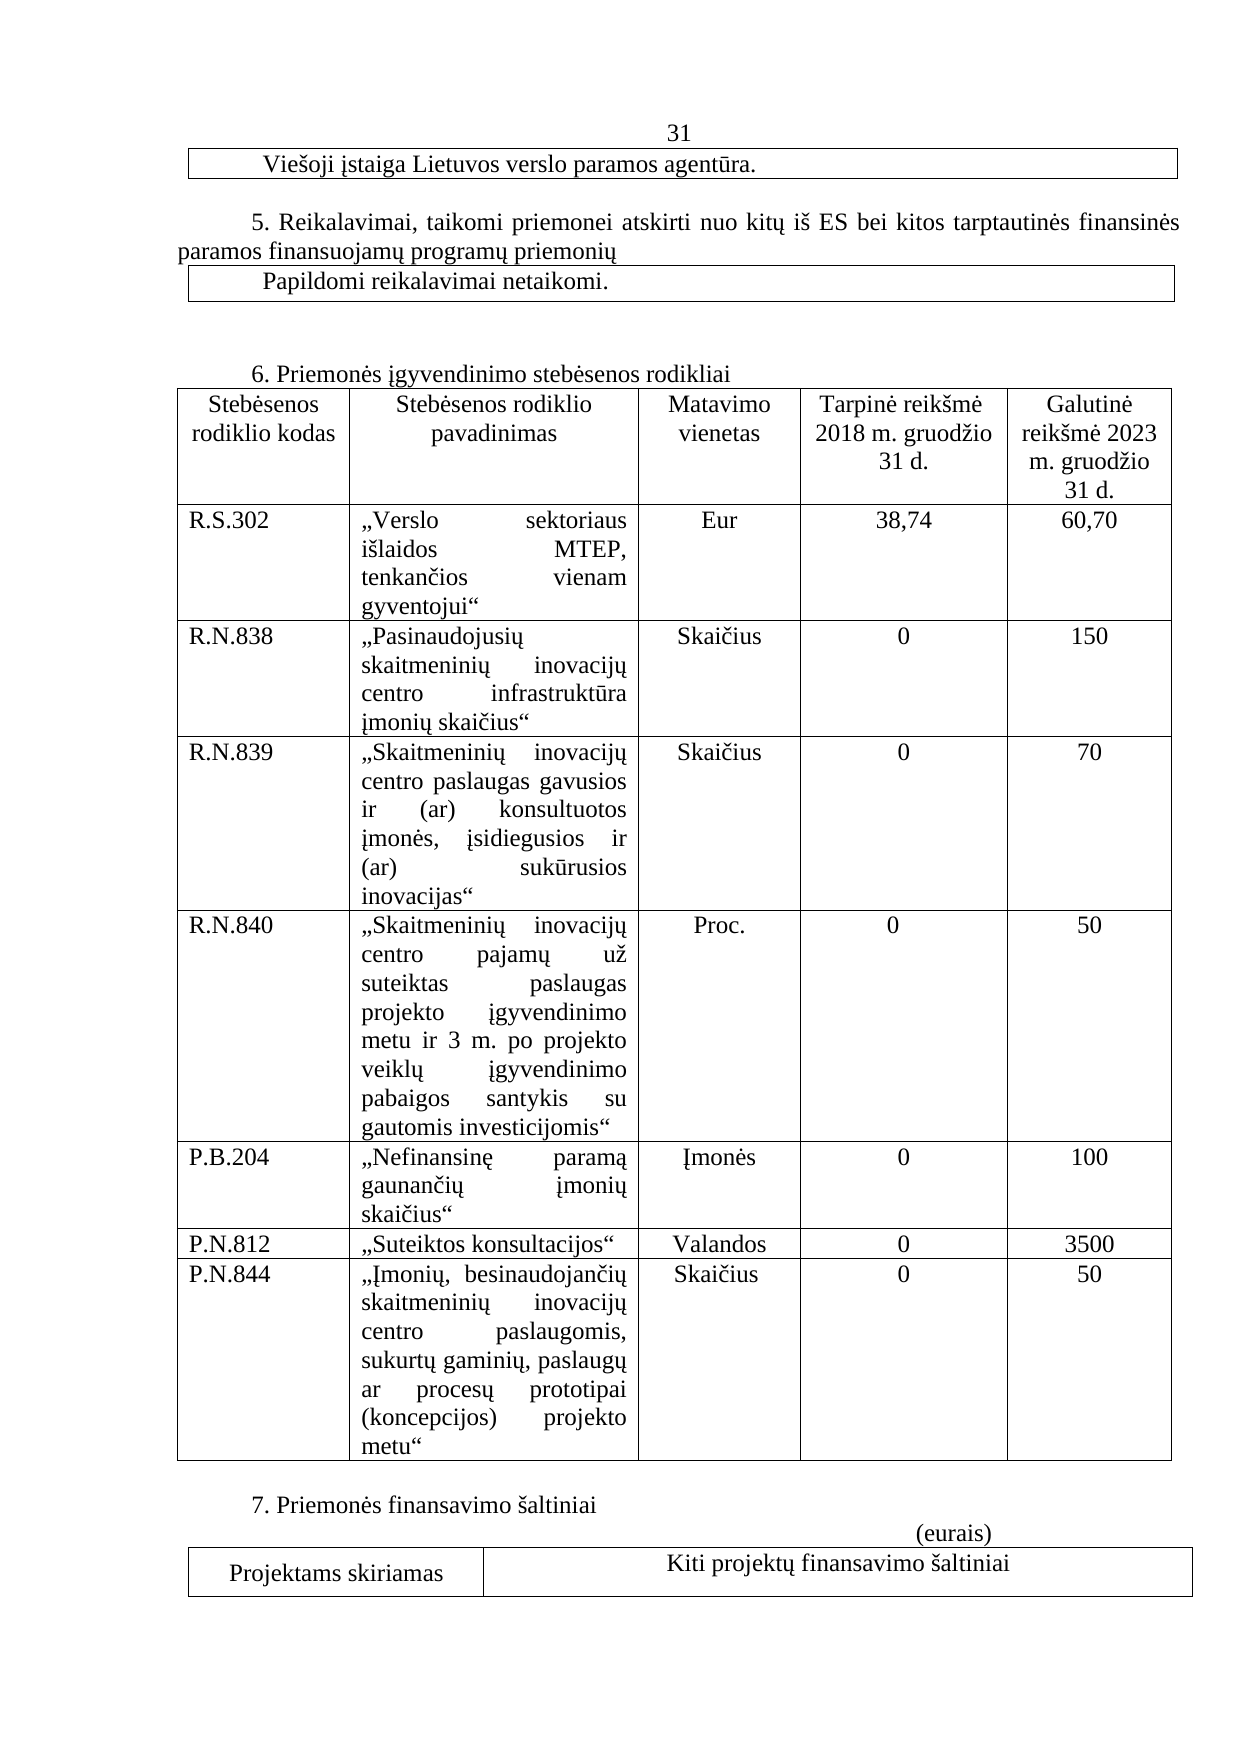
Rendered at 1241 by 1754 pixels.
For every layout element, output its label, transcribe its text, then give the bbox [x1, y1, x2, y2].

table_cell 60,70 [1008, 505, 1171, 620]
table_cell „Pasinaudojusių skaitmeninių inovacijų centro infrastruktūra įmonių skaičius“ [350, 621, 638, 736]
table_cell Skaičius [639, 1259, 800, 1460]
table_cell 0 [801, 1229, 1007, 1258]
table_cell P.N.844 [178, 1259, 349, 1460]
table_header Projektams skiriamas [189, 1548, 483, 1596]
table_cell „Įmonių, besinaudojančių skaitmeninių inovacijų centro paslaugomis, sukurtų gaminių, paslaugų ar procesų prototipai (koncepcijos) projekto metu“ [350, 1259, 638, 1460]
table_cell Skaičius [639, 621, 800, 736]
table_cell „Nefinansinę paramą gaunančių įmonių skaičius“ [350, 1142, 638, 1228]
text (eurais) [177, 1518, 1181, 1547]
text 6. Priemonės įgyvendinimo stebėsenos rodikliai [177, 359, 1181, 388]
table_header Matavimo vienetas [639, 389, 800, 504]
table_cell 0 [801, 1142, 1007, 1228]
table_cell Įmonės [639, 1142, 800, 1228]
table_cell Skaičius [639, 737, 800, 909]
table_cell Proc. [639, 911, 800, 1141]
table_cell 3500 [1008, 1229, 1171, 1258]
table_header Kiti projektų finansavimo šaltiniai [484, 1548, 1192, 1596]
table_cell R.S.302 [178, 505, 349, 620]
table_header Stebėsenos rodiklio kodas [178, 389, 349, 504]
table_cell 0 [801, 911, 1007, 1141]
table_header Viešoji įstaiga Lietuvos verslo paramos agentūra. [189, 149, 1177, 177]
table_cell Eur [639, 505, 800, 620]
table_cell R.N.838 [178, 621, 349, 736]
table_cell P.N.812 [178, 1229, 349, 1258]
table_header Galutinė reikšmė 2023 m. gruodžio 31 d. [1008, 389, 1171, 504]
table_cell 100 [1008, 1142, 1171, 1228]
text 5. Reikalavimai, taikomi priemonei atskirti nuo kitų iš ES bei kitos tarptautinės finansinės paramos finansuojamų programų priemonių [177, 207, 1181, 265]
text 7. Priemonės finansavimo šaltiniai [251, 1490, 1181, 1518]
table_header Stebėsenos rodiklio pavadinimas [350, 389, 638, 504]
table_cell „Verslo sektoriaus išlaidos MTEP, tenkančios vienam gyventojui“ [350, 505, 638, 620]
table_cell 38,74 [801, 505, 1007, 620]
table_header Papildomi reikalavimai netaikomi. [189, 266, 1174, 301]
table_cell 70 [1008, 737, 1171, 909]
table_cell 50 [1008, 911, 1171, 1141]
table_cell Valandos [639, 1229, 800, 1258]
table_cell 150 [1008, 621, 1171, 736]
table_cell R.N.840 [178, 911, 349, 1141]
table_cell 0 [801, 621, 1007, 736]
table_cell 0 [801, 737, 1007, 909]
table_cell 50 [1008, 1259, 1171, 1460]
table_cell „Skaitmeninių inovacijų centro pajamų už suteiktas paslaugas projekto įgyvendinimo metu ir 3 m. po projekto veiklų įgyvendinimo pabaigos santykis su gautomis investicijomis“ [350, 911, 638, 1141]
table_cell R.N.839 [178, 737, 349, 909]
table_header Tarpinė reikšmė 2018 m. gruodžio 31 d. [801, 389, 1007, 504]
table_cell 0 [801, 1259, 1007, 1460]
table_cell „Skaitmeninių inovacijų centro paslaugas gavusios ir (ar) konsultuotos įmonės, įsidiegusios ir (ar) sukūrusios inovacijas“ [350, 737, 638, 909]
table_cell „Suteiktos konsultacijos“ [350, 1229, 638, 1258]
table_cell P.B.204 [178, 1142, 349, 1228]
